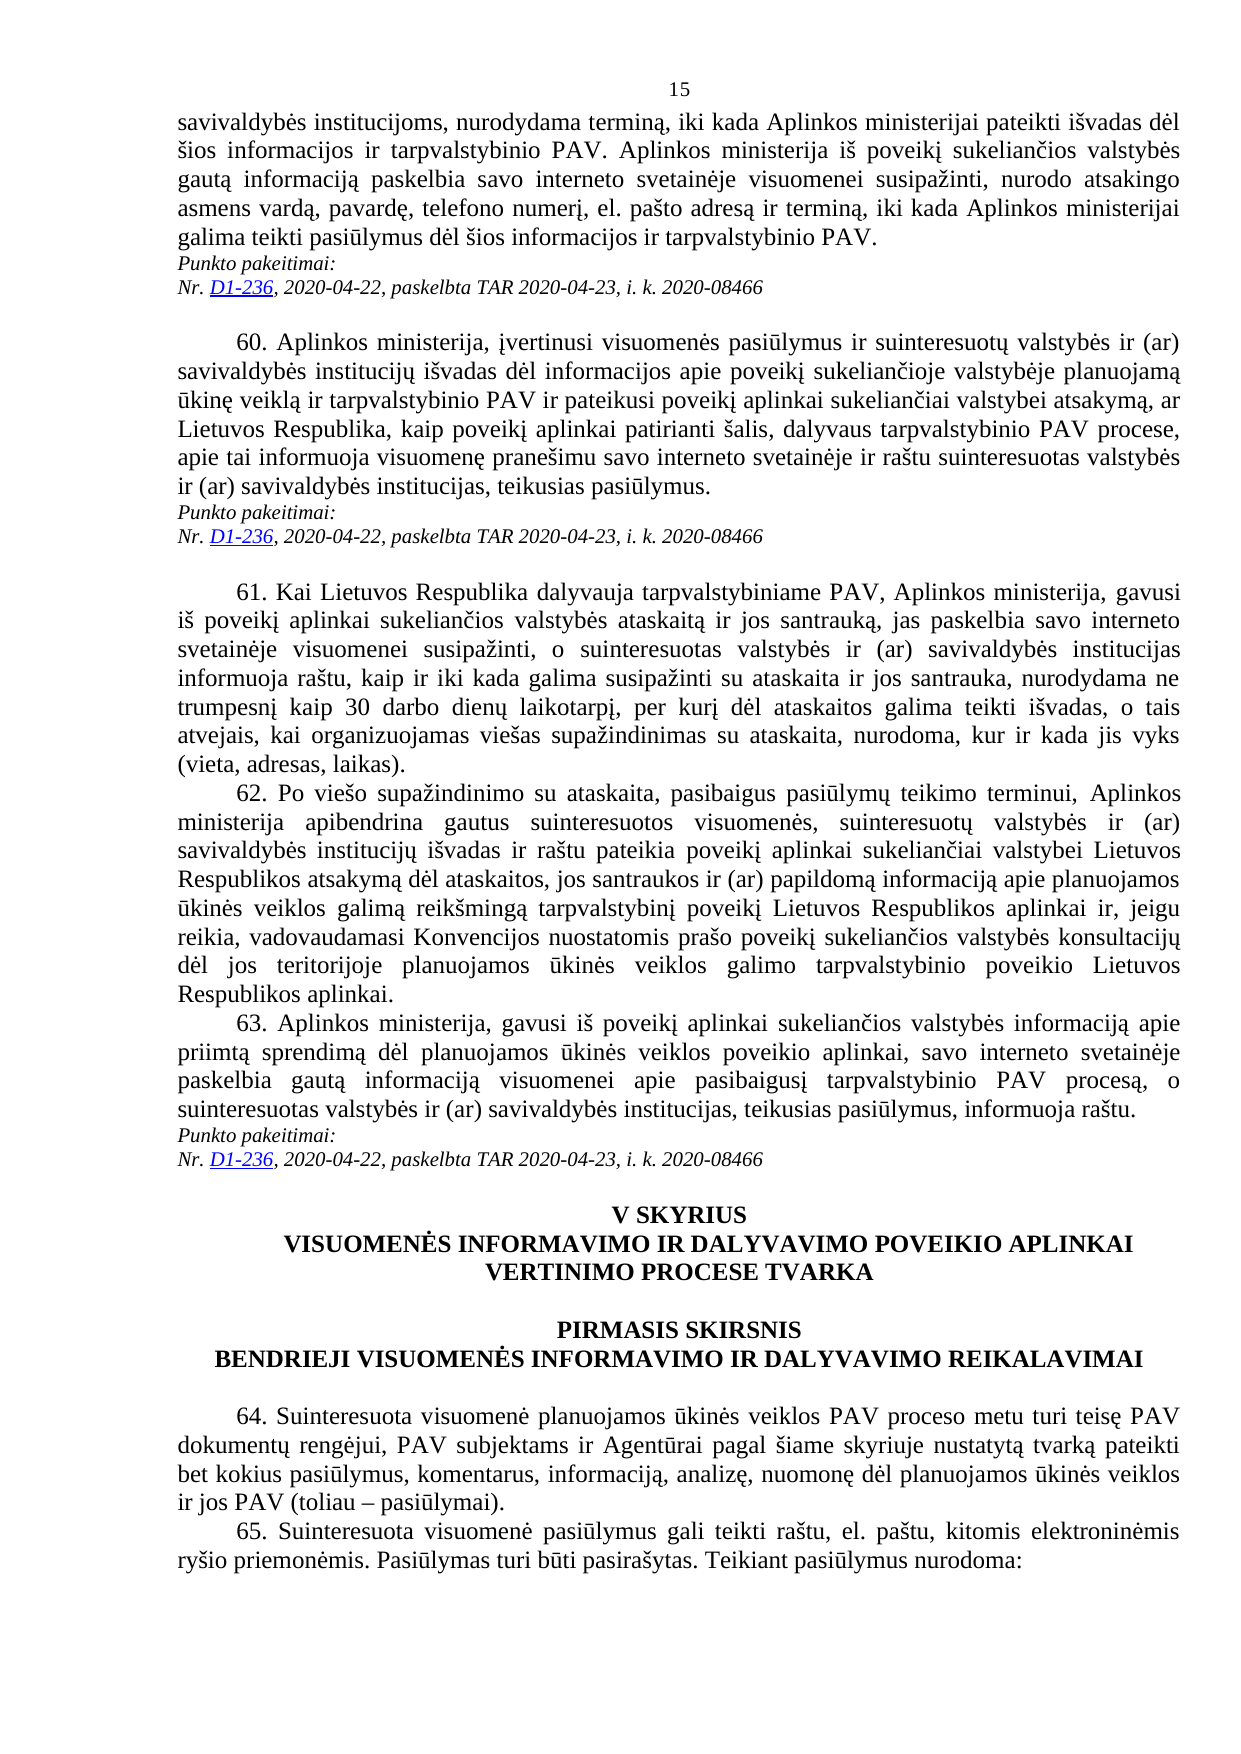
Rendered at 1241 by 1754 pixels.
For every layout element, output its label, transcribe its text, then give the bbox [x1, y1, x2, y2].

text Nr. D1-236, 2020-04-22, paskelbta TAR 2020-04-23, i. k. 2020-08466 [177, 1147, 1181, 1171]
text Nr. D1-236, 2020-04-22, paskelbta TAR 2020-04-23, i. k. 2020-08466 [177, 275, 1181, 299]
text savivaldybės institucijoms, nurodydama terminą, iki kada Aplinkos ministerijai pateikti išvadas dėl šios informacijos ir tarpvalstybinio PAV. Aplinkos ministerija iš poveikį sukeliančios valstybės gautą informaciją paskelbia savo interneto svetainėje visuomenei susipažinti, nurodo atsakingo asmens vardą, pavardę, telefono numerį, el. pašto adresą ir terminą, iki kada Aplinkos ministerijai galima teikti pasiūlymus dėl šios informacijos ir tarpvalstybinio PAV. [177, 107, 1181, 251]
text BENDRIEJI VISUOMENĖS INFORMAVIMO IR DALYVAVIMO REIKALAVIMAI [177, 1344, 1181, 1372]
text Punkto pakeitimai: [177, 500, 1181, 524]
text 65. Suinteresuota visuomenė pasiūlymus gali teikti raštu, el. paštu, kitomis elektroninėmis ryšio priemonėmis. Pasiūlymas turi būti pasirašytas. Teikiant pasiūlymus nurodoma: [177, 1516, 1181, 1574]
text V SKYRIUS [177, 1200, 1181, 1229]
text 60. Aplinkos ministerija, įvertinusi visuomenės pasiūlymus ir suinteresuotų valstybės ir (ar) savivaldybės institucijų išvadas dėl informacijos apie poveikį sukeliančioje valstybėje planuojamą ūkinę veiklą ir tarpvalstybinio PAV ir pateikusi poveikį aplinkai sukeliančiai valstybei atsakymą, ar Lietuvos Respublika, kaip poveikį aplinkai patirianti šalis, dalyvaus tarpvalstybinio PAV procese, apie tai informuoja visuomenę pranešimu savo interneto svetainėje ir raštu suinteresuotas valstybės ir (ar) savivaldybės institucijas, teikusias pasiūlymus. [177, 327, 1181, 500]
text 63. Aplinkos ministerija, gavusi iš poveikį aplinkai sukeliančios valstybės informaciją apie priimtą sprendimą dėl planuojamos ūkinės veiklos poveikio aplinkai, savo interneto svetainėje paskelbia gautą informaciją visuomenei apie pasibaigusį tarpvalstybinio PAV procesą, o suinteresuotas valstybės ir (ar) savivaldybės institucijas, teikusias pasiūlymus, informuoja raštu. [177, 1008, 1181, 1123]
text 64. Suinteresuota visuomenė planuojamos ūkinės veiklos PAV proceso metu turi teisę PAV dokumentų rengėjui, PAV subjektams ir Agentūrai pagal šiame skyriuje nustatytą tvarką pateikti bet kokius pasiūlymus, komentarus, informaciją, analizę, nuomonę dėl planuojamos ūkinės veiklos ir jos PAV (toliau – pasiūlymai). [177, 1401, 1181, 1516]
text PIRMASIS SKIRSNIS [177, 1315, 1181, 1344]
text Punkto pakeitimai: [177, 251, 1181, 275]
text Nr. D1-236, 2020-04-22, paskelbta TAR 2020-04-23, i. k. 2020-08466 [177, 524, 1181, 548]
text 61. Kai Lietuvos Respublika dalyvauja tarpvalstybiniame PAV, Aplinkos ministerija, gavusi iš poveikį aplinkai sukeliančios valstybės ataskaitą ir jos santrauką, jas paskelbia savo interneto svetainėje visuomenei susipažinti, o suinteresuotas valstybės ir (ar) savivaldybės institucijas informuoja raštu, kaip ir iki kada galima susipažinti su ataskaita ir jos santrauka, nurodydama ne trumpesnį kaip 30 darbo dienų laikotarpį, per kurį dėl ataskaitos galima teikti išvadas, o tais atvejais, kai organizuojamas viešas supažindinimas su ataskaita, nurodoma, kur ir kada jis vyks (vieta, adresas, laikas). [177, 577, 1181, 778]
text Punkto pakeitimai: [177, 1123, 1181, 1147]
text VISUOMENĖS INFORMAVIMO IR DALYVAVIMO POVEIKIO APLINKAI VERTINIMO PROCESE TVARKA [177, 1229, 1181, 1286]
text 62. Po viešo supažindinimo su ataskaita, pasibaigus pasiūlymų teikimo terminui, Aplinkos ministerija apibendrina gautus suinteresuotos visuomenės, suinteresuotų valstybės ir (ar) savivaldybės institucijų išvadas ir raštu pateikia poveikį aplinkai sukeliančiai valstybei Lietuvos Respublikos atsakymą dėl ataskaitos, jos santraukos ir (ar) papildomą informaciją apie planuojamos ūkinės veiklos galimą reikšmingą tarpvalstybinį poveikį Lietuvos Respublikos aplinkai ir, jeigu reikia, vadovaudamasi Konvencijos nuostatomis prašo poveikį sukeliančios valstybės konsultacijų dėl jos teritorijoje planuojamos ūkinės veiklos galimo tarpvalstybinio poveikio Lietuvos Respublikos aplinkai. [177, 778, 1181, 1008]
